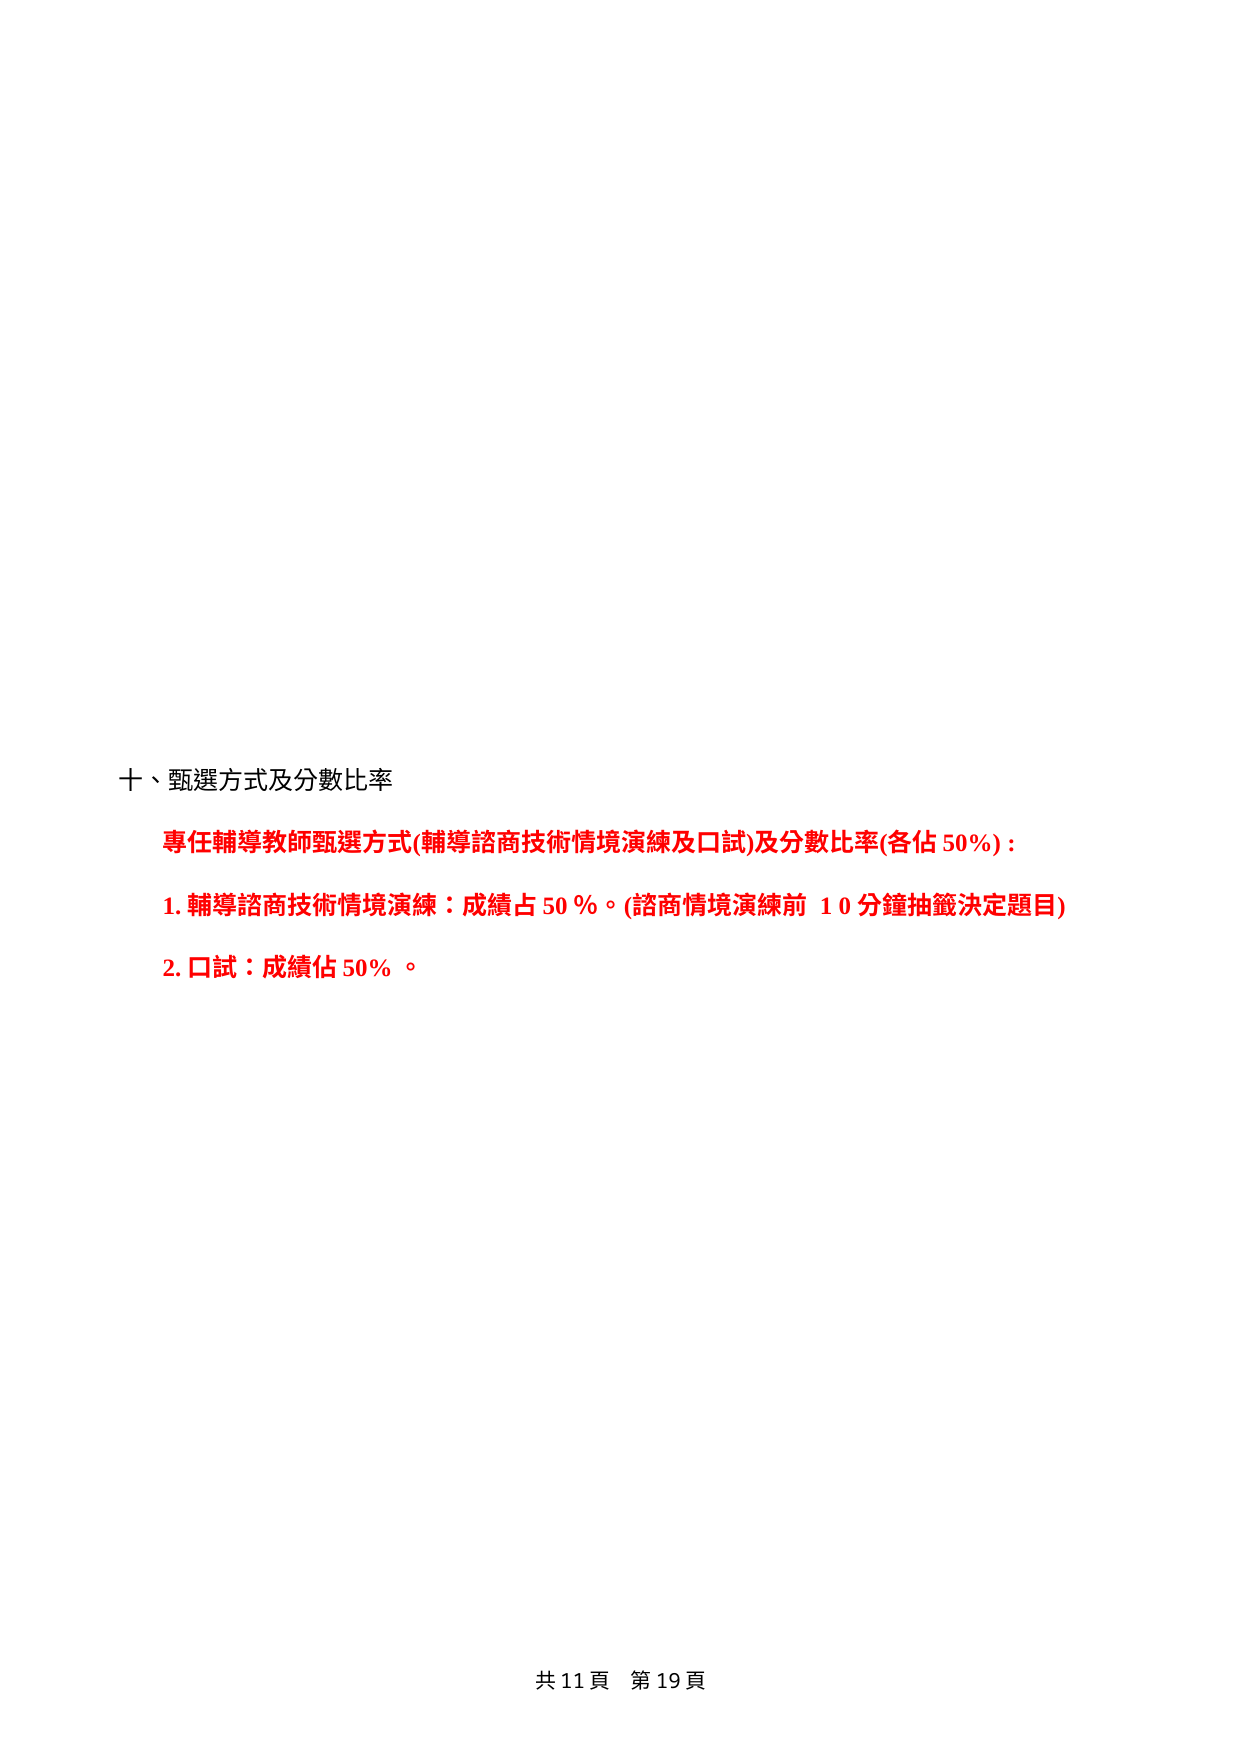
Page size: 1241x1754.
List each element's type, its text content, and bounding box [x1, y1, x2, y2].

text 2. 口試：成績佔50% 。 [148, 924, 1122, 987]
text 十、甄選方式及分數比率 [118, 737, 1122, 799]
text 專任輔導教師甄選方式(輔導諮商技術情境演練及口試)及分數比率(各佔50%) : [148, 799, 1122, 862]
text 1. 輔導諮商技術情境演練：成績占50 ％。(諮商情境演練前 1 0 分鐘抽籤決定題目) [148, 862, 1122, 924]
